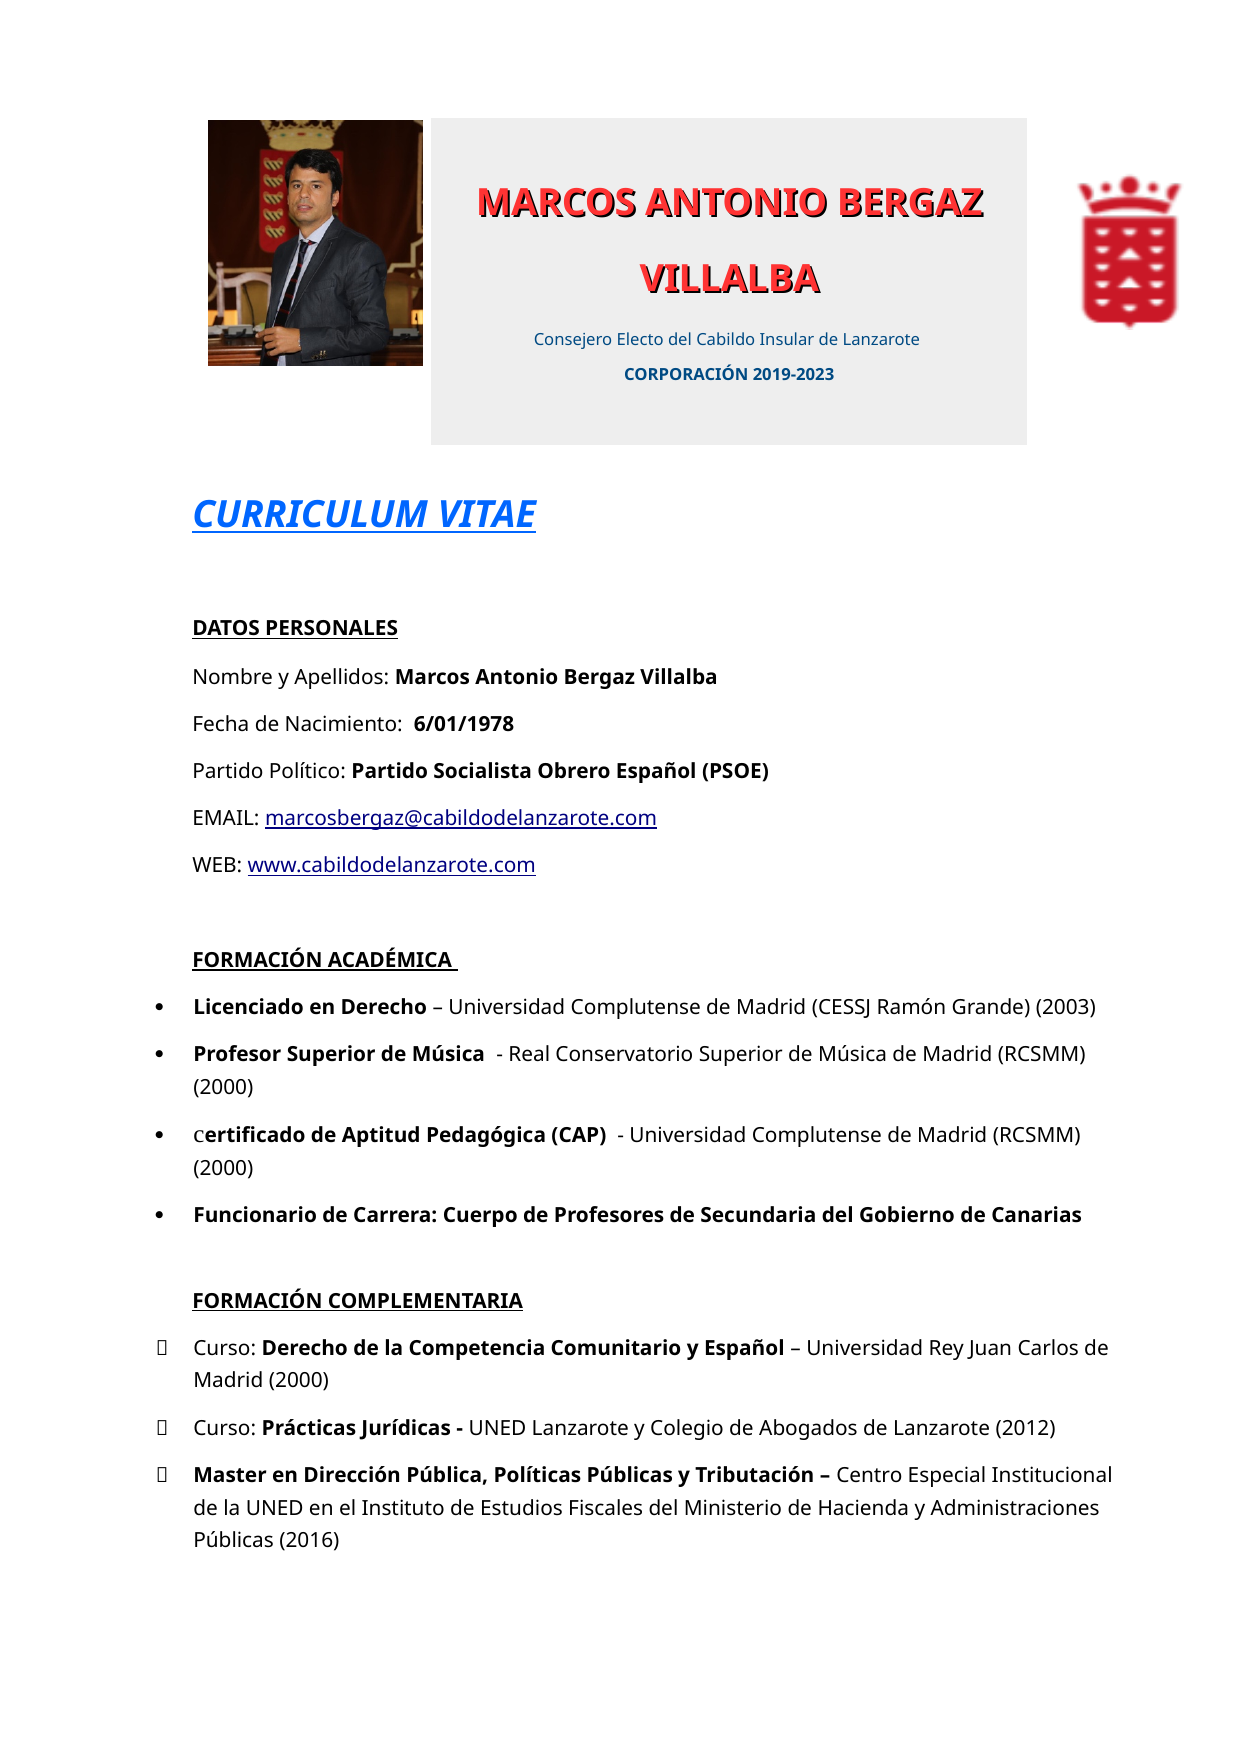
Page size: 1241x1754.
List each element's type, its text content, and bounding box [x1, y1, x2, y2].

text Fecha de Nacimiento: 6/01/1978 [118, 709, 1122, 737]
table_header [206, 118, 431, 445]
list Profesor Superior de Música - Real Conservatorio Superior de Música de Madrid (RCSMM) (2000) [156, 1039, 1122, 1100]
text WEB: www.cabildodelanzarote.com [118, 851, 1122, 879]
table_header [1123, 282, 1135, 287]
table_header MARCOS ANTONIO BERGAZ VILLALBA Consejero Electo del Cabildo Insular de Lanzarote CORPORACIÓN 2019-2023 [431, 118, 1027, 445]
list certificado de Aptitud Pedagógica (CAP) - Universidad Complutense de Madrid (RCSMM) (2000) [156, 1119, 1122, 1181]
list Curso: Prácticas Jurídicas - UNED Lanzarote y Colegio de Abogados de Lanzarote (2012) [156, 1413, 1122, 1441]
table_header [1027, 118, 1157, 445]
list Licenciado en Derecho – Universidad Complutense de Madrid (CESSJ Ramón Grande) (2003) [156, 992, 1122, 1021]
text Partido Político: Partido Socialista Obrero Español (PSOE) [118, 756, 1122, 784]
text Nombre y Apellidos: Marcos Antonio Bergaz Villalba [118, 662, 1122, 690]
text EMAIL: marcosbergaz@cabildodelanzarote.com [118, 803, 1122, 832]
text FORMACIÓN ACADÉMICA [118, 945, 1122, 973]
text DATOS PERSONALES [118, 611, 1122, 642]
list Master en Dirección Pública, Políticas Públicas y Tributación – Centro Especial Institucional de la UNED en el Instituto de Estudios Fiscales del Ministerio de Hacienda y Administraciones Públicas (2016) [156, 1460, 1122, 1554]
list Curso: Derecho de la Competencia Comunitario y Español – Universidad Rey Juan Carlos de Madrid (2000) [156, 1333, 1122, 1394]
list Funcionario de Carrera: Cuerpo de Profesores de Secundaria del Gobierno de Canarias [156, 1200, 1122, 1228]
text CURRICULUM VITAE [118, 487, 1122, 538]
text FORMACIÓN COMPLEMENTARIA [118, 1286, 1122, 1314]
